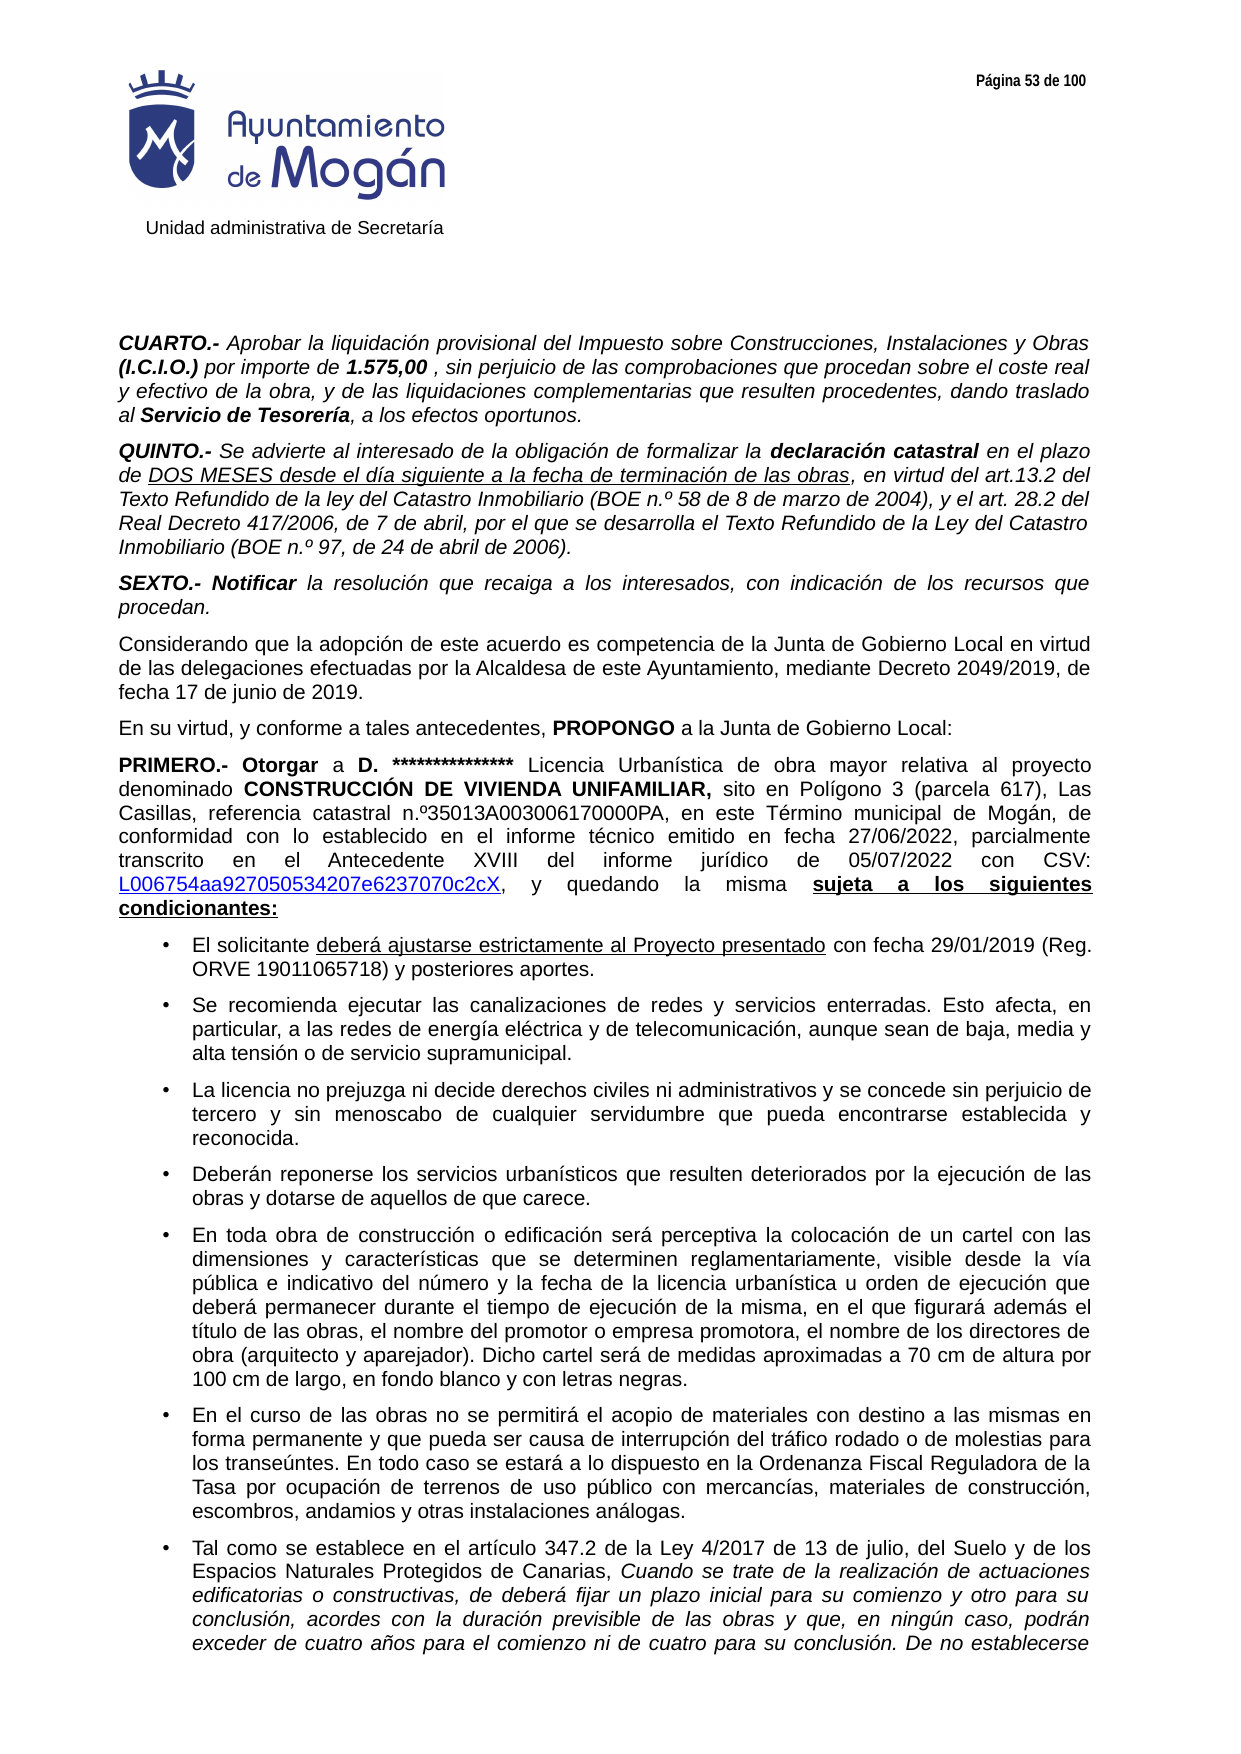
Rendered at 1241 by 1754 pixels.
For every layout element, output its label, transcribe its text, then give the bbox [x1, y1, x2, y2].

list Tal como se establece en el artículo 347.2 de la Ley 4/2017 de 13 de julio, del Suelo y de los Espacios Naturales Protegidos de Canarias, Cuando se trate de la realización de actuaciones edificatorias o constructivas, de deberá fijar un plazo inicial para su comienzo y otro para su conclusión, acordes con la duración previsible de las obras y que, en ningún caso, podrán exceder de cuatro años para el comienzo ni de cuatro para su conclusión. De no establecerse [162, 1535, 1092, 1655]
list En el curso de las obras no se permitirá el acopio de materiales con destino a las mismas en forma permanente y que pueda ser causa de interrupción del tráfico rodado o de molestias para los transeúntes. En todo caso se estará a lo dispuesto en la Ordenanza Fiscal Reguladora de la Tasa por ocupación de terrenos de uso público con mercancías, materiales de construcción, escombros, andamios y otras instalaciones análogas. [162, 1403, 1092, 1523]
text PRIMERO.- Otorgar a D. *************** Licencia Urbanística de obra mayor relativa al proyecto denominado CONSTRUCCIÓN DE VIVIENDA UNIFAMILIAR, sito en Polígono 3 (parcela 617), Las Casillas, referencia catastral n.º35013A003006170000PA, en este Término municipal de Mogán, de conformidad con lo establecido en el informe técnico emitido en fecha 27/06/2022, parcialmente transcrito en el Antecedente XVIII del informe jurídico de 05/07/2022 con CSV: L006754aa927050534207e6237070c2cX, y quedando la misma sujeta a los siguientes condicionantes: [118, 752, 1092, 920]
list El solicitante deberá ajustarse estrictamente al Proyecto presentado con fecha 29/01/2019 (Reg. ORVE 19011065718) y posteriores aportes. [162, 933, 1092, 981]
text En su virtud, y conforme a tales antecedentes, PROPONGO a la Junta de Gobierno Local: [118, 716, 1092, 740]
picture [128, 70, 445, 206]
list Se recomienda ejecutar las canalizaciones de redes y servicios enterradas. Esto afecta, en particular, a las redes de energía eléctrica y de telecomunicación, aunque sean de baja, media y alta tensión o de servicio supramunicipal. [162, 993, 1092, 1065]
text QUINTO.- Se advierte al interesado de la obligación de formalizar la declaración catastral en el plazo de DOS MESES desde el día siguiente a la fecha de terminación de las obras, en virtud del art.13.2 del Texto Refundido de la ley del Catastro Inmobiliario (BOE n.º 58 de 8 de marzo de 2004), y el art. 28.2 del Real Decreto 417/2006, de 7 de abril, por el que se desarrolla el Texto Refundido de la Ley del Catastro Inmobiliario (BOE n.º 97, de 24 de abril de 2006). [118, 439, 1092, 559]
list Deberán reponerse los servicios urbanísticos que resulten deteriorados por la ejecución de las obras y dotarse de aquellos de que carece. [162, 1162, 1092, 1210]
text Considerando que la adopción de este acuerdo es competencia de la Junta de Gobierno Local en virtud de las delegaciones efectuadas por la Alcaldesa de este Ayuntamiento, mediante Decreto 2049/2019, de fecha 17 de junio de 2019. [118, 632, 1092, 703]
text SEXTO.- Notificar la resolución que recaiga a los interesados, con indicación de los recursos que procedan. [118, 571, 1092, 619]
list La licencia no prejuzga ni decide derechos civiles ni administrativos y se concede sin perjuicio de tercero y sin menoscabo de cualquier servidumbre que pueda encontrarse establecida y reconocida. [162, 1078, 1092, 1149]
text CUARTO.- Aprobar la liquidación provisional del Impuesto sobre Construcciones, Instalaciones y Obras (I.C.I.O.) por importe de 1.575,00 , sin perjuicio de las comprobaciones que procedan sobre el coste real y efectivo de la obra, y de las liquidaciones complementarias que resulten procedentes, dando traslado al Servicio de Tesorería, a los efectos oportunos. [118, 331, 1092, 426]
list En toda obra de construcción o edificación será perceptiva la colocación de un cartel con las dimensiones y características que se determinen reglamentariamente, visible desde la vía pública e indicativo del número y la fecha de la licencia urbanística u orden de ejecución que deberá permanecer durante el tiempo de ejecución de la misma, en el que figurará además el título de las obras, el nombre del promotor o empresa promotora, el nombre de los directores de obra (arquitecto y aparejador). Dicho cartel será de medidas aproximadas a 70 cm de altura por 100 cm de largo, en fondo blanco y con letras negras. [162, 1223, 1092, 1390]
